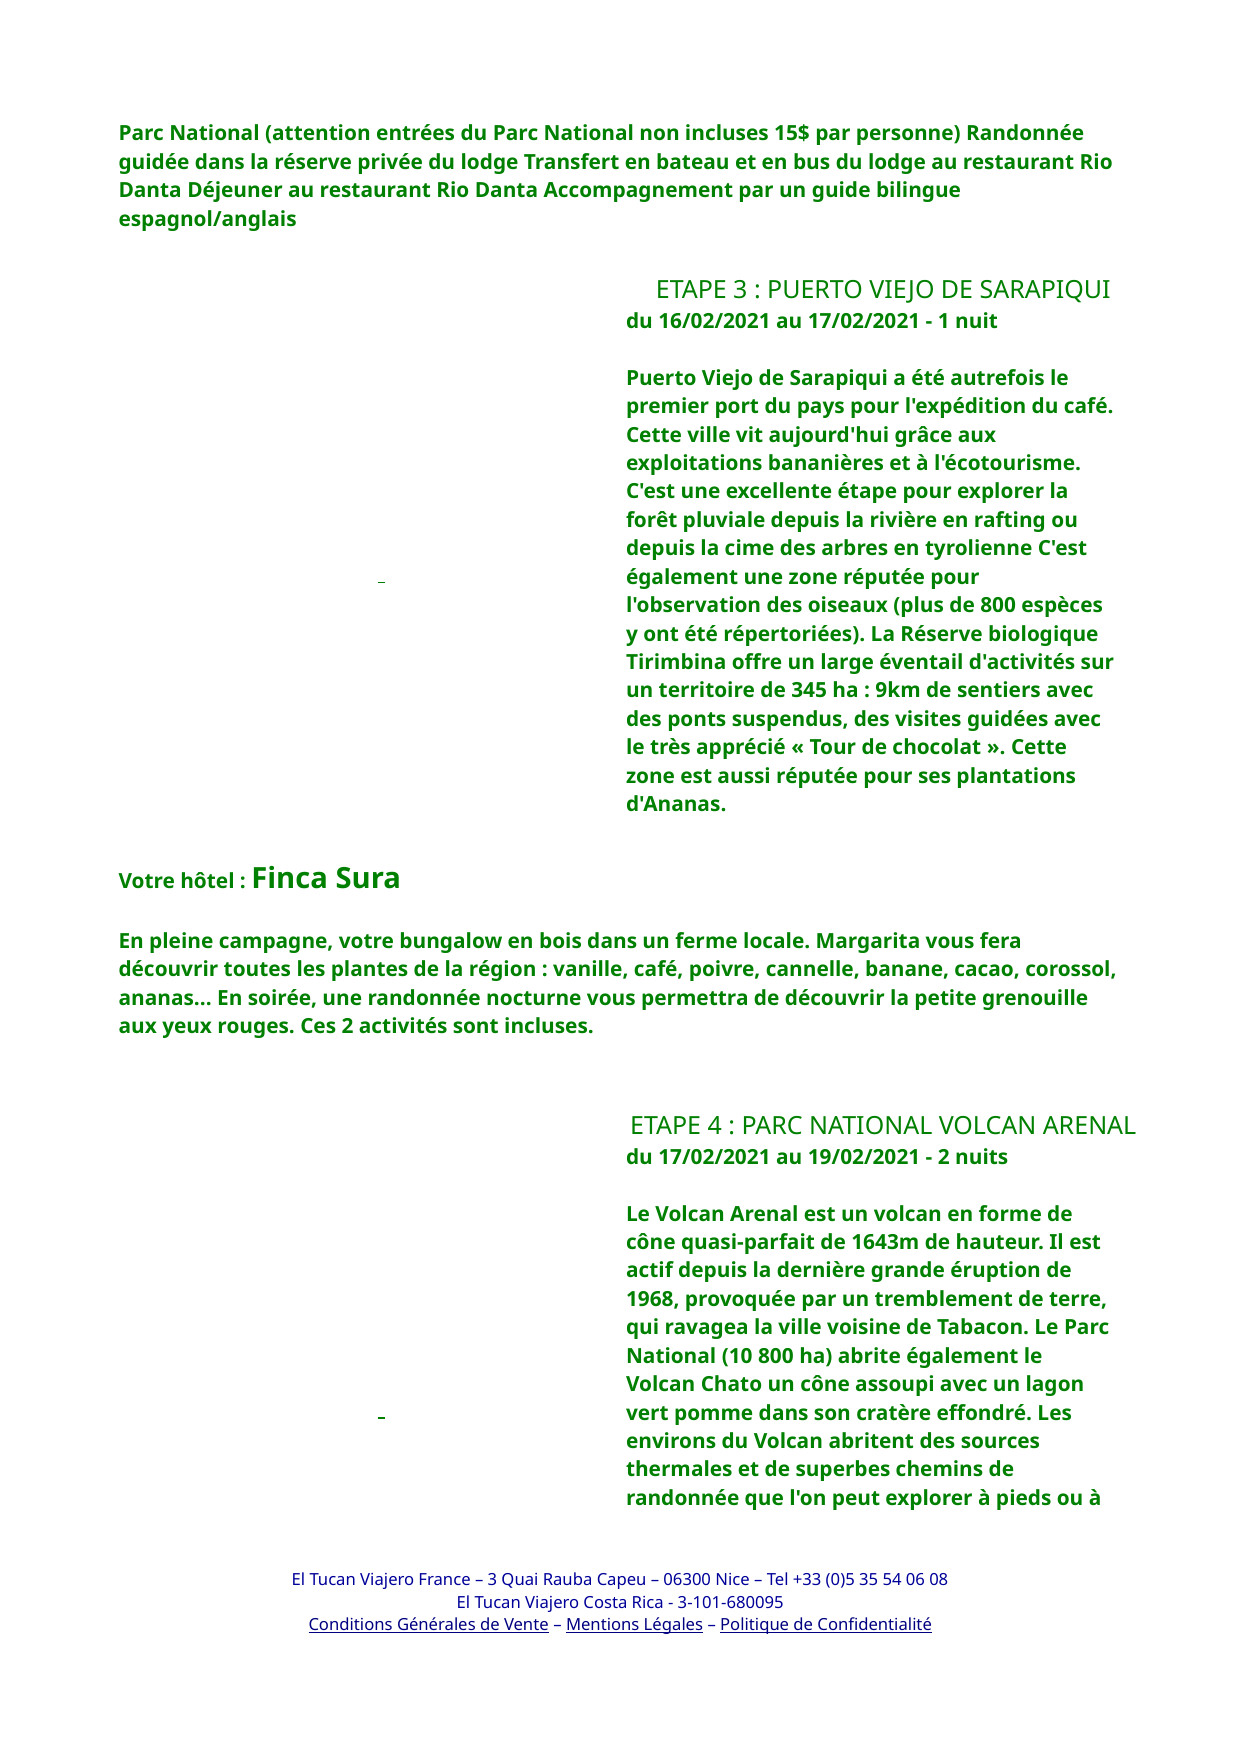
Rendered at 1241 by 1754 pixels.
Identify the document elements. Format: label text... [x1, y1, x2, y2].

text En pleine campagne, votre bungalow en bois dans un ferme locale. Margarita vous fera découvrir toutes les plantes de la région : vanille, café, poivre, cannelle, banane, cacao, corossol, ananas... En soirée, une randonnée nocturne vous permettra de découvrir la petite grenouille aux yeux rouges. Ces 2 activités sont incluses. [118, 926, 1122, 1039]
table_header [118, 1102, 620, 1517]
text Parc National (attention entrées du Parc National non incluses 15$ par personne) Randonnée guidée dans la réserve privée du lodge Transfert en bateau et en bus du lodge au restaurant Rio Danta Déjeuner au restaurant Rio Danta Accompagnement par un guide bilingue espagnol/anglais [118, 118, 1122, 232]
table_header ETAPE 3 : PUERTO VIEJO DE SARAPIQUI du 16/02/2021 au 17/02/2021 - 1 nuit Puerto Viejo de Sarapiqui a été autrefois le premier port du pays pour l'expédition du café. Cette ville vit aujourd'hui grâce aux exploitations bananières et à l'écotourisme. C'est une excellente étape pour explorer la forêt pluviale depuis la rivière en rafting ou depuis la cime des arbres en tyrolienne C'est également une zone réputée pour l'observation des oiseaux (plus de 800 espèces y ont été répertoriées). La Réserve biologique Tirimbina offre un large éventail d'activités sur un territoire de 345 ha : 9km de sentiers avec des ponts suspendus, des visites guidées avec le très apprécié « Tour de chocolat ». Cette zone est aussi réputée pour ses plantations d'Ananas. [620, 266, 1122, 823]
text Votre hôtel : Finca Sura [118, 858, 1122, 897]
table_header ETAPE 4 : PARC NATIONAL VOLCAN ARENAL du 17/02/2021 au 19/02/2021 - 2 nuits Le Volcan Arenal est un volcan en forme de cône quasi-parfait de 1643m de hauteur. Il est actif depuis la dernière grande éruption de 1968, provoquée par un tremblement de terre, qui ravagea la ville voisine de Tabacon. Le Parc National (10 800 ha) abrite également le Volcan Chato un cône assoupi avec un lagon vert pomme dans son cratère effondré. Les environs du Volcan abritent des sources thermales et de superbes chemins de randonnée que l'on peut explorer à pieds ou à cheval. Cette zone propose beaucoup d'activités qui permettront d'admirer la faune et la flore locale de manière ludique : ponts suspendus ou parcours en tyroliennes à la cime des arbres, téléphériques, balades en canoe sur les rivières... [620, 1102, 1122, 1517]
table_header [118, 266, 620, 823]
